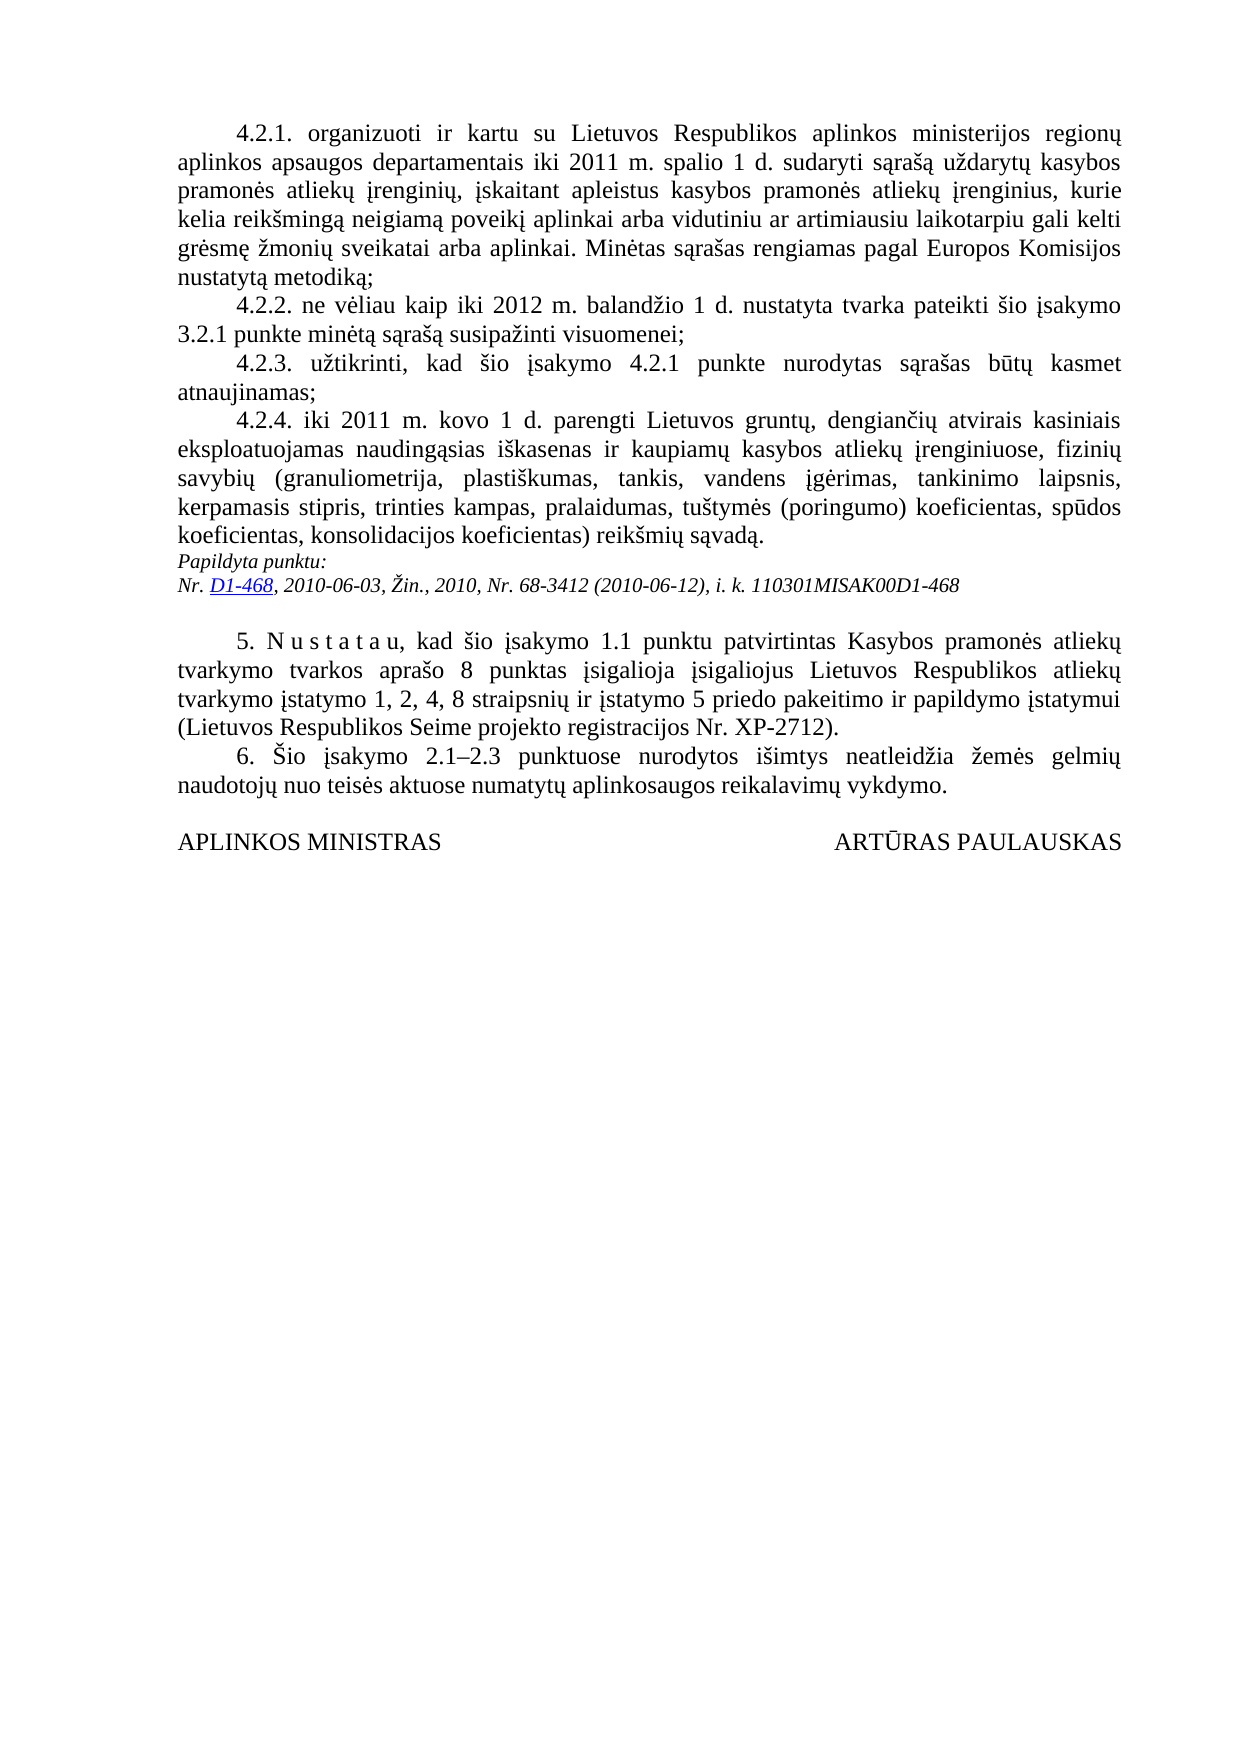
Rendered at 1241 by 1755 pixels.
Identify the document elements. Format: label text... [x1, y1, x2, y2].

text APLINKOS MINISTRAS ARTŪRAS PAULAUSKAS [177, 827, 1122, 856]
text 5. Nustatau, kad šio įsakymo 1.1 punktu patvirtintas Kasybos pramonės atliekų tvarkymo tvarkos aprašo 8 punktas įsigalioja įsigaliojus Lietuvos Respublikos atliekų tvarkymo įstatymo 1, 2, 4, 8 straipsnių ir įstatymo 5 priedo pakeitimo ir papildymo įstatymui (Lietuvos Respublikos Seime projekto registracijos Nr. XP-2712). [177, 626, 1122, 741]
text 4.2.3. užtikrinti, kad šio įsakymo 4.2.1 punkte nurodytas sąrašas būtų kasmet atnaujinamas; [177, 348, 1122, 406]
text Papildyta punktu: [177, 549, 1122, 573]
text Nr. D1-468, 2010-06-03, Žin., 2010, Nr. 68-3412 (2010-06-12), i. k. 110301MISAK00D1-468 [177, 573, 1122, 597]
text 4.2.1. organizuoti ir kartu su Lietuvos Respublikos aplinkos ministerijos regionų aplinkos apsaugos departamentais iki 2011 m. spalio 1 d. sudaryti sąrašą uždarytų kasybos pramonės atliekų įrenginių, įskaitant apleistus kasybos pramonės atliekų įrenginius, kurie kelia reikšmingą neigiamą poveikį aplinkai arba vidutiniu ar artimiausiu laikotarpiu gali kelti grėsmę žmonių sveikatai arba aplinkai. Minėtas sąrašas rengiamas pagal Europos Komisijos nustatytą metodiką; [177, 118, 1122, 291]
text 4.2.2. ne vėliau kaip iki 2012 m. balandžio 1 d. nustatyta tvarka pateikti šio įsakymo 3.2.1 punkte minėtą sąrašą susipažinti visuomenei; [177, 291, 1122, 348]
text 6. Šio įsakymo 2.1–2.3 punktuose nurodytos išimtys neatleidžia žemės gelmių naudotojų nuo teisės aktuose numatytų aplinkosaugos reikalavimų vykdymo. [177, 741, 1122, 799]
text 4.2.4. iki 2011 m. kovo 1 d. parengti Lietuvos gruntų, dengiančių atvirais kasiniais eksploatuojamas naudingąsias iškasenas ir kaupiamų kasybos atliekų įrenginiuose, fizinių savybių (granuliometrija, plastiškumas, tankis, vandens įgėrimas, tankinimo laipsnis, kerpamasis stipris, trinties kampas, pralaidumas, tuštymės (poringumo) koeficientas, spūdos koeficientas, konsolidacijos koeficientas) reikšmių sąvadą. [177, 406, 1122, 549]
